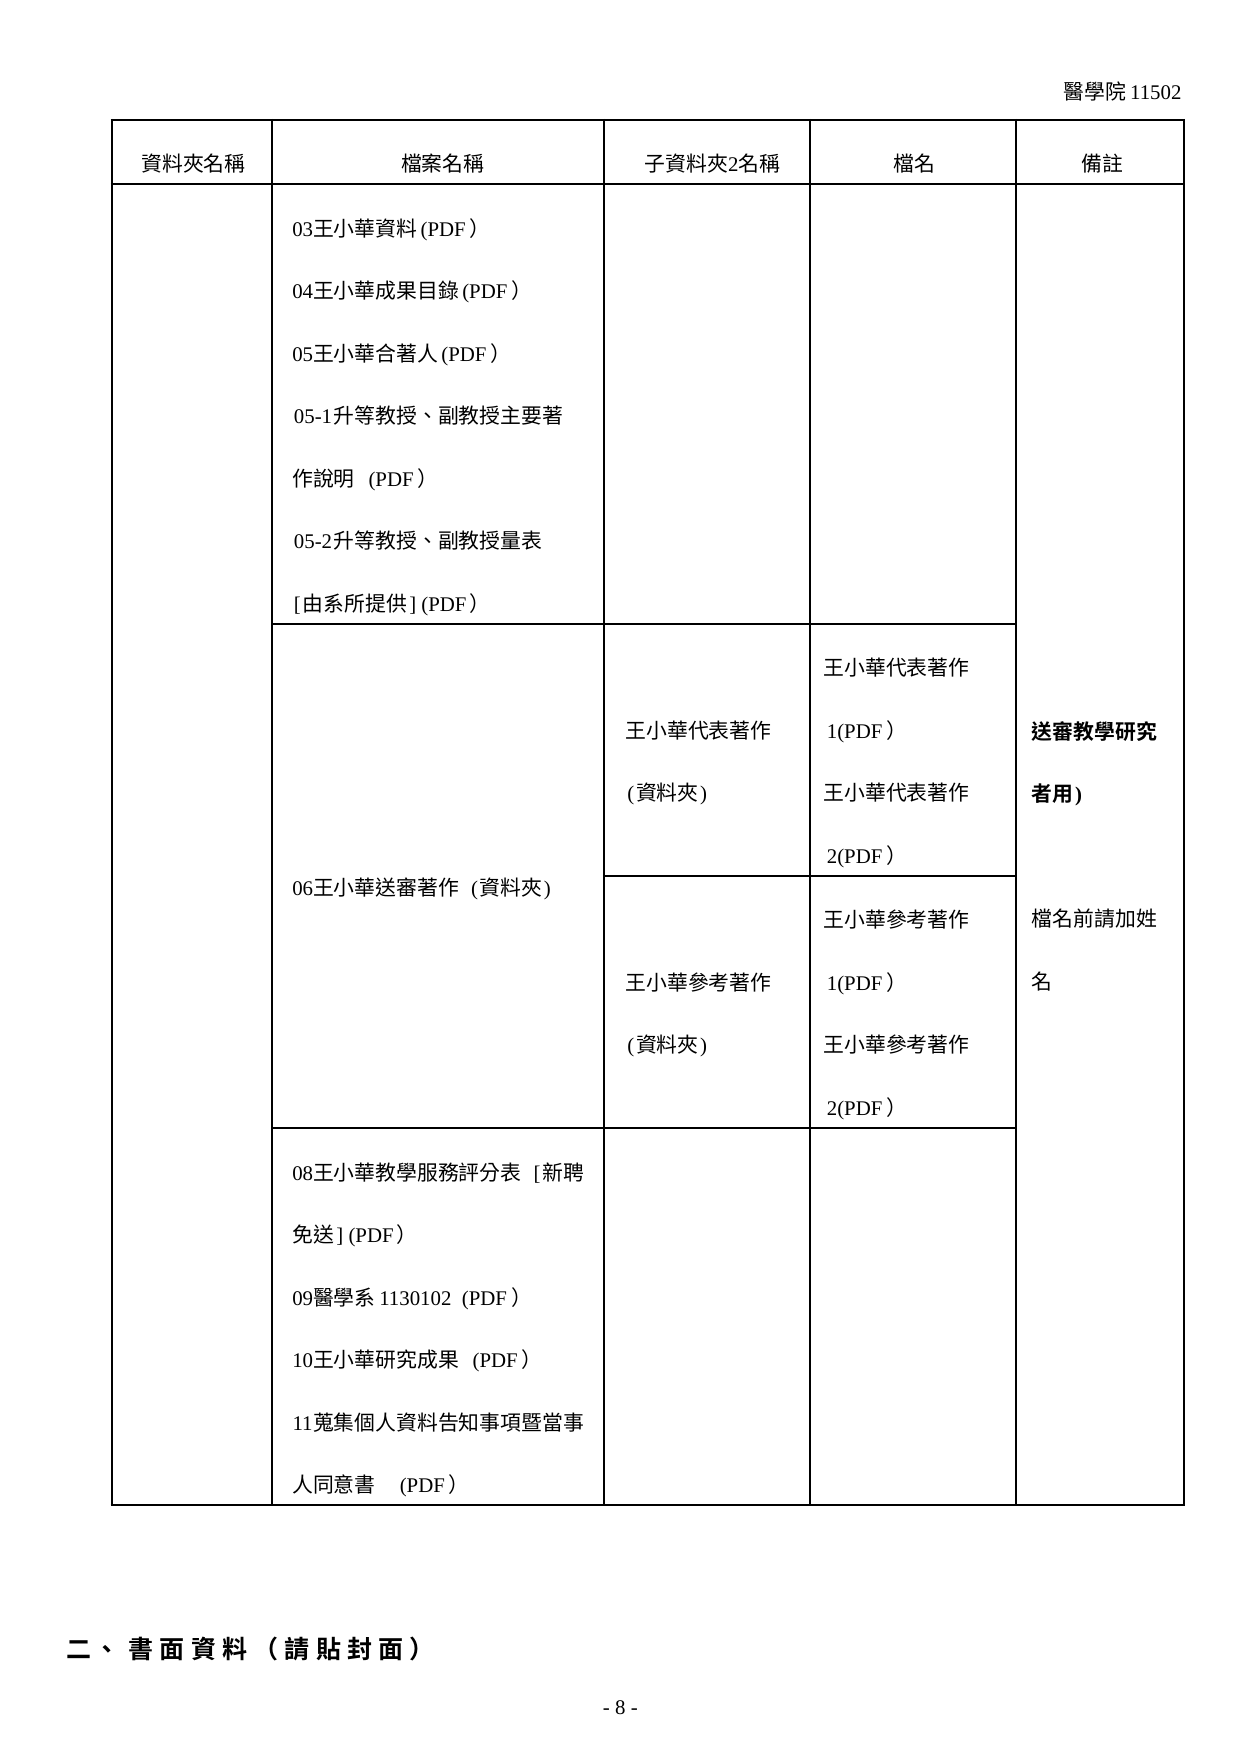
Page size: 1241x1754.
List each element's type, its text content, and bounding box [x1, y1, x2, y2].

table_cell [605, 185, 809, 623]
table_header 備註 [1017, 121, 1183, 183]
table_cell 送審教學研究者用) 檔名前請加姓名 [1017, 185, 1183, 1504]
table_cell 03王小華資料(PDF） 04王小華成果目錄(PDF） 05王小華合著人(PDF） 05-1升等教授、副教授主要著作說明 (PDF） 05-2升等教授、副教授量表 [由系所提供] (PDF） [273, 185, 603, 623]
table_cell 王小華代表著作1(PDF） 王小華代表著作2(PDF） [811, 625, 1015, 875]
table_cell 王小華參考著作1(PDF） 王小華參考著作2(PDF） [811, 877, 1015, 1127]
table_cell 08王小華教學服務評分表 [新聘免送] (PDF） 09醫學系1130102 (PDF） 10王小華研究成果 (PDF） 11蒐集個人資料告知事項暨當事人同意書 (PDF） [273, 1129, 603, 1504]
text 二、書面資料（請貼封面） [63, 1606, 1202, 1669]
table_header 檔名 [811, 121, 1015, 183]
table_cell 王小華參考著作(資料夾) [605, 877, 809, 1127]
table_cell [113, 185, 271, 1504]
table_cell 王小華代表著作(資料夾) [605, 625, 809, 875]
table_cell [811, 1129, 1015, 1504]
table_cell [811, 185, 1015, 623]
table_cell 06王小華送審著作 (資料夾) [273, 625, 603, 1127]
table_header 資料夾名稱 [113, 121, 271, 183]
table_header 檔案名稱 [273, 121, 603, 183]
table_cell [605, 1129, 809, 1504]
table_header 子資料夾2名稱 [605, 121, 809, 183]
